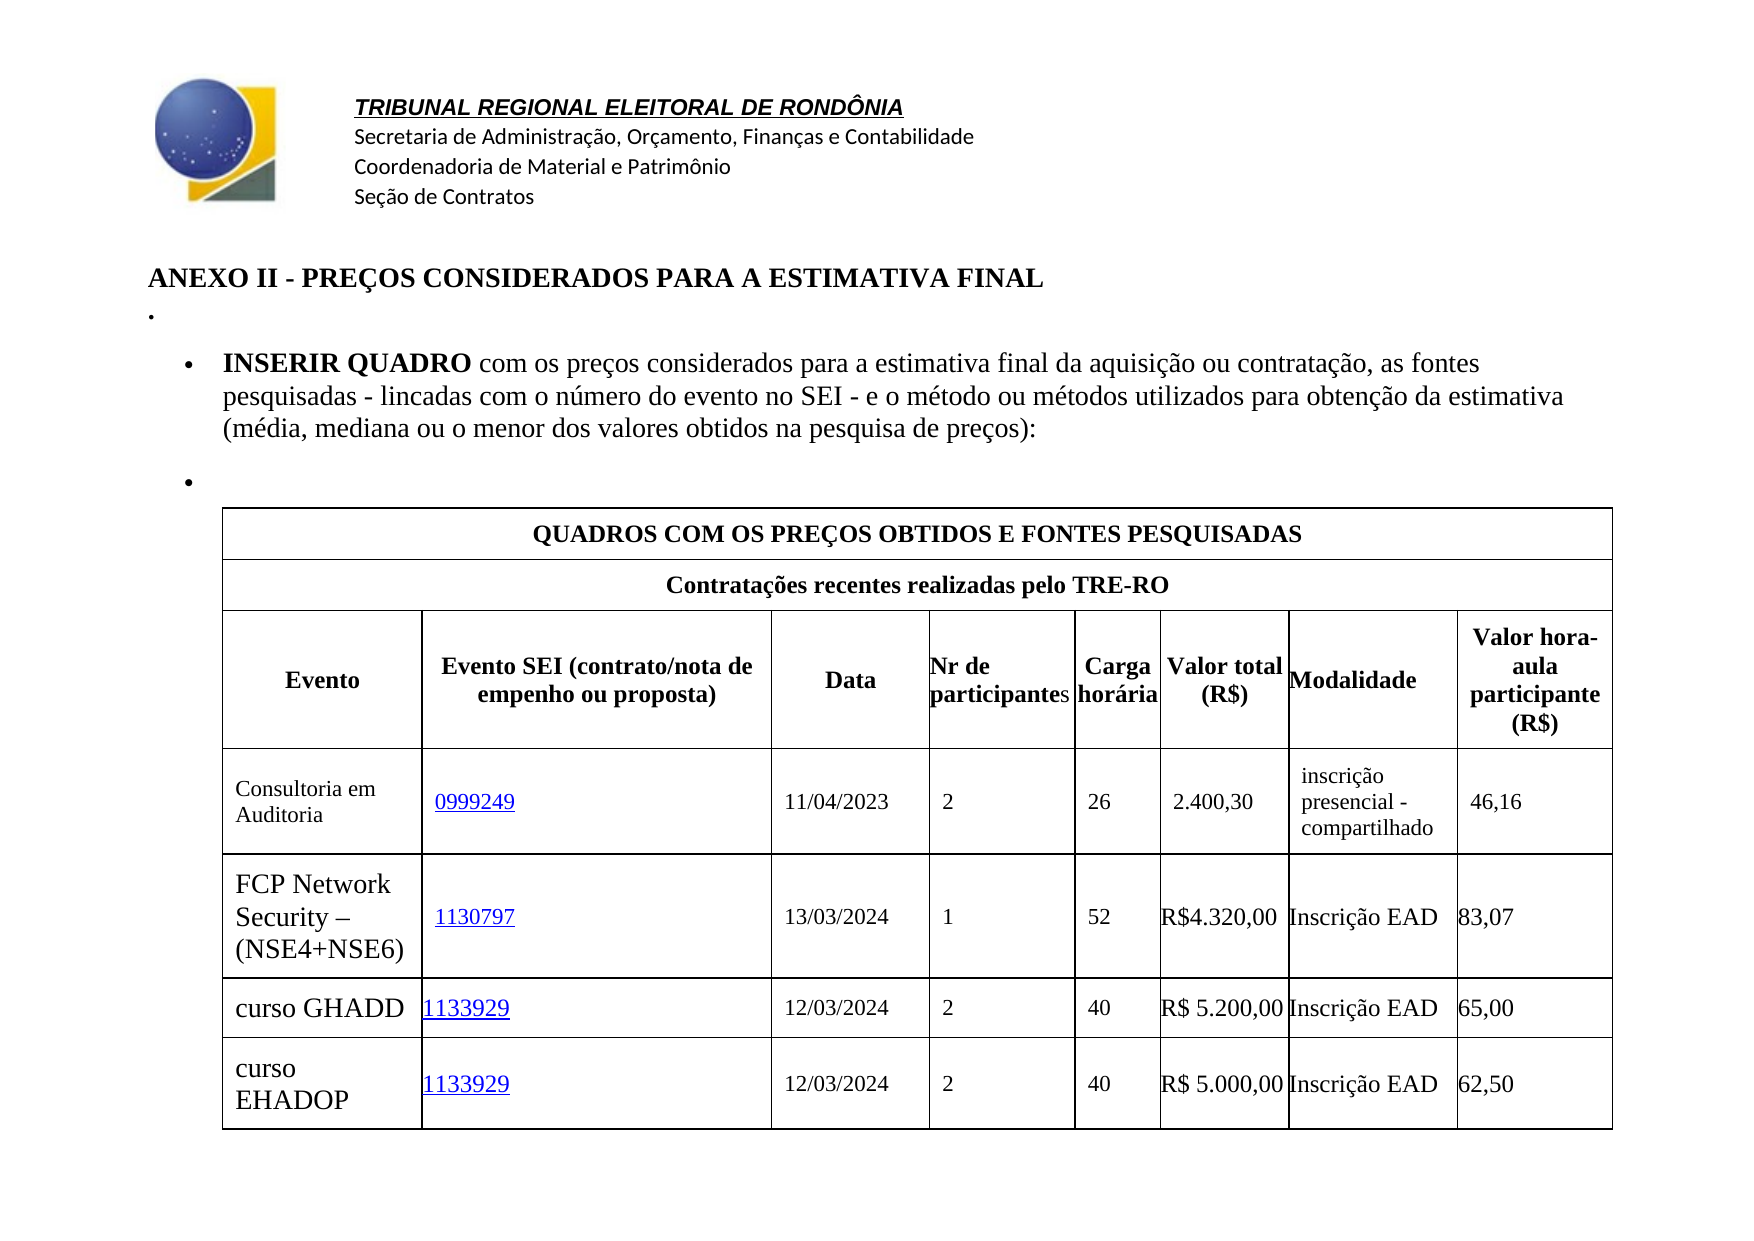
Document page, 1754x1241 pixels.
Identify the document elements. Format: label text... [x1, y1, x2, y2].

table_cell Inscrição EAD [1290, 979, 1457, 1036]
text ANEXO II - PREÇOS CONSIDERADOS PARA A ESTIMATIVA FINAL . [148, 261, 1606, 325]
table_cell 12/03/2024 [772, 979, 929, 1036]
table_cell Evento [223, 611, 421, 747]
table_cell Inscrição EAD [1290, 1038, 1457, 1128]
table_cell Valor hora-aula participante (R$) [1458, 611, 1612, 747]
table_cell 52 [1076, 855, 1160, 977]
table_cell inscrição presencial - compartilhado [1290, 749, 1457, 853]
table_cell R$4.320,00 [1161, 855, 1288, 977]
table_cell Modalidade [1290, 611, 1457, 747]
table_cell 13/03/2024 [772, 855, 929, 977]
table_cell 2 [930, 979, 1074, 1036]
table_cell 1133929 [423, 1038, 771, 1128]
table_cell 1 [930, 855, 1074, 977]
table_cell 11/04/2023 [772, 749, 929, 853]
table_cell 26 [1076, 749, 1160, 853]
table_header QUADROS COM OS PREÇOS OBTIDOS E FONTES PESQUISADAS [223, 509, 1612, 558]
table_cell R$ 5.200,00 [1161, 979, 1288, 1036]
table_cell FCP Network Security – (NSE4+NSE6) [223, 855, 421, 977]
list INSERIR QUADRO com os preços considerados para a estimativa final da aquisição ou contratação, as fontes pesquisadas - lincadas com o número do evento no SEI - e o método ou métodos utilizados para obtenção da estimativa (média, mediana ou o menor dos valores obtidos na pesquisa de preços): [185, 346, 1606, 443]
table_cell curso GHADD [223, 979, 421, 1036]
table_cell Contratações recentes realizadas pelo TRE-RO [223, 560, 1612, 610]
table_cell 2 [930, 1038, 1074, 1128]
table_cell R$ 5.000,00 [1161, 1038, 1288, 1128]
table_cell Consultoria em Auditoria [223, 749, 421, 853]
table_cell 2.400,30 [1161, 749, 1288, 853]
table_cell 12/03/2024 [772, 1038, 929, 1128]
table_cell 65,00 [1458, 979, 1612, 1036]
table_cell 40 [1076, 1038, 1160, 1128]
table_cell 0999249 [423, 749, 771, 853]
table_cell 83,07 [1458, 855, 1612, 977]
table_cell curso EHADOP [223, 1038, 421, 1128]
table_cell 1133929 [423, 979, 771, 1036]
table_cell Nr de participantes [930, 611, 1074, 747]
table_cell Carga horária [1076, 611, 1160, 747]
table_cell Inscrição EAD [1290, 855, 1457, 977]
table_cell Data [772, 611, 929, 747]
table_cell Valor total (R$) [1161, 611, 1288, 747]
table_cell 2 [930, 749, 1074, 853]
table_cell 46,16 [1458, 749, 1612, 853]
table_cell 1130797 [423, 855, 771, 977]
table_cell 62,50 [1458, 1038, 1612, 1128]
table_cell Evento SEI (contrato/nota de empenho ou proposta) [423, 611, 771, 747]
table_cell 40 [1076, 979, 1160, 1036]
